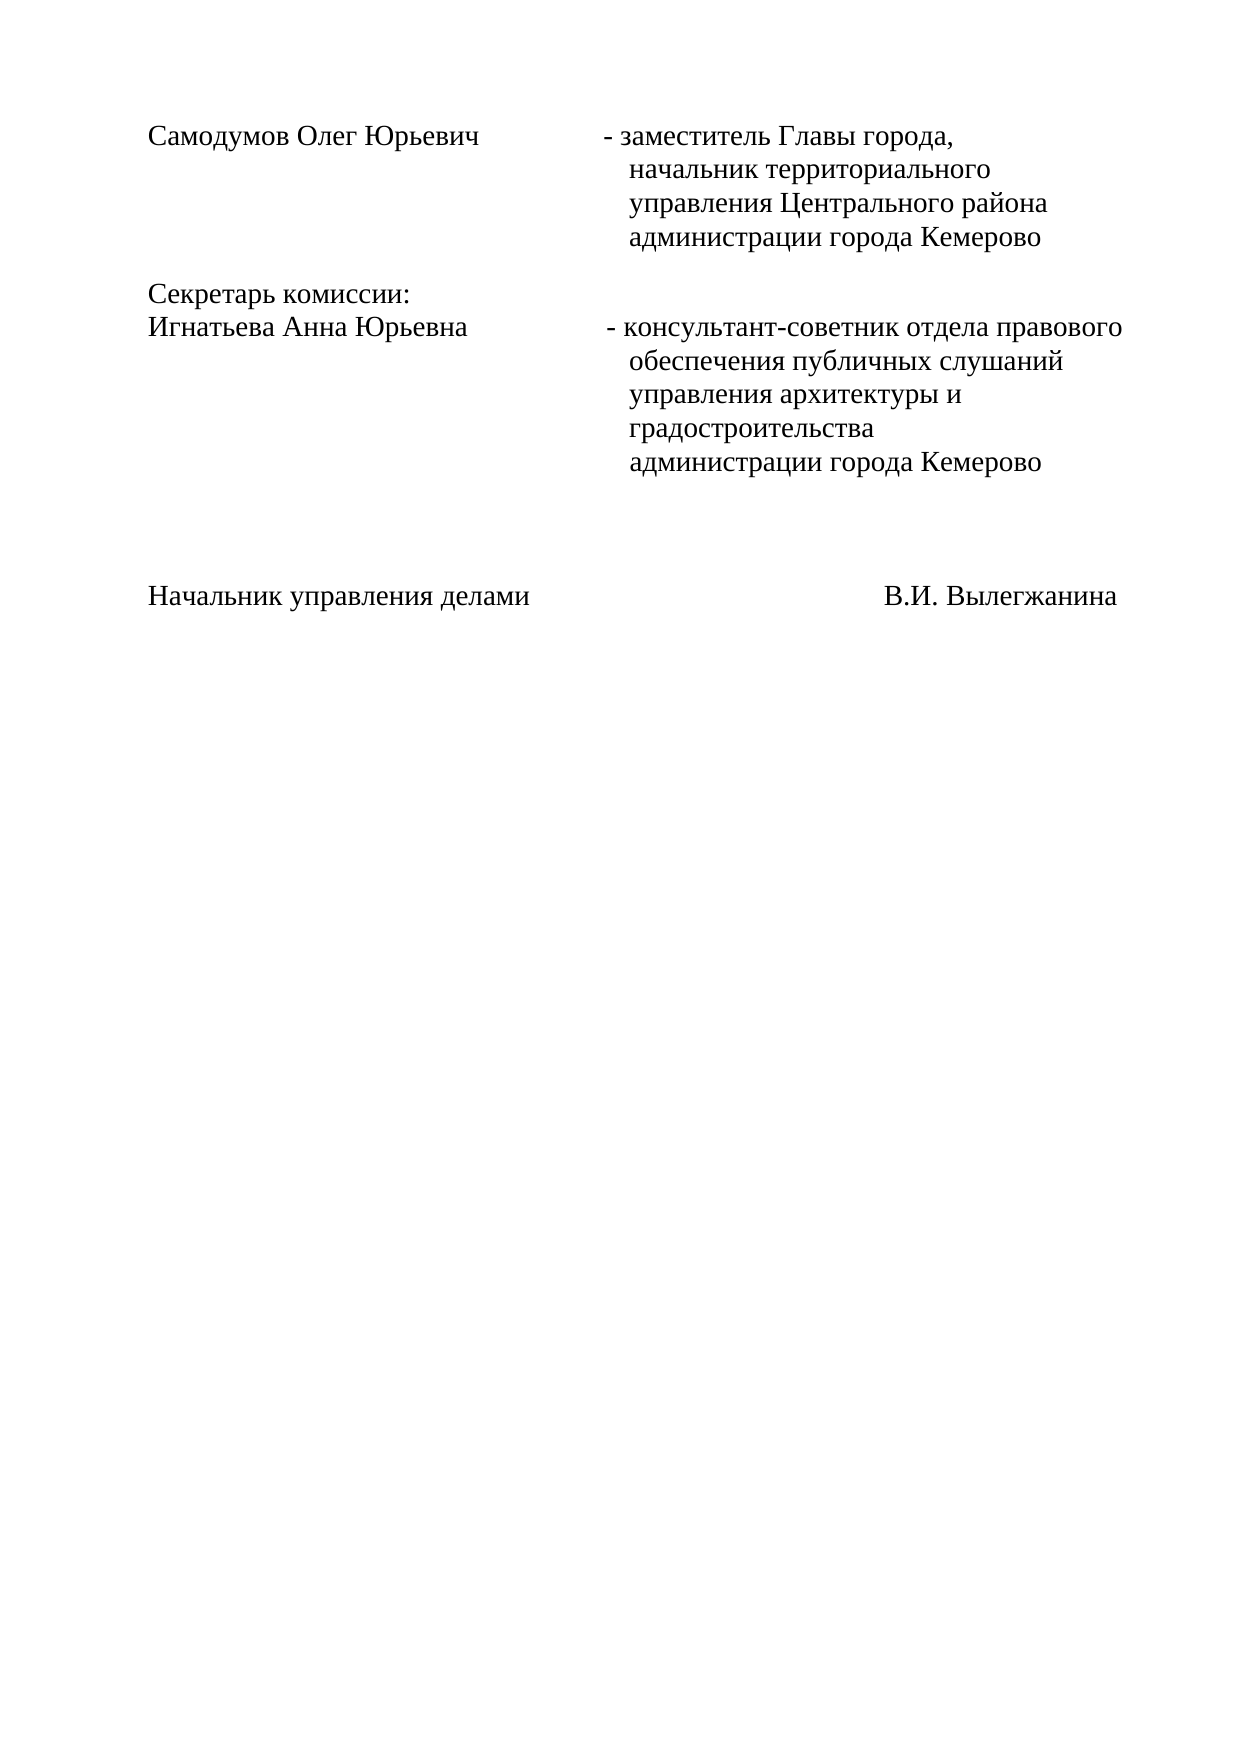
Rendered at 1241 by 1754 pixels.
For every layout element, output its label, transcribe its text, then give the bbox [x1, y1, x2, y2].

text обеспечения публичных слушаний [148, 343, 1181, 377]
text градостроительства [148, 410, 1181, 444]
text управления архитектуры и [148, 377, 1181, 410]
text Самодумов Олег Юрьевич - заместитель Главы города, [148, 118, 1152, 152]
text начальник территориального [148, 152, 1152, 185]
text управления Центрального района [148, 185, 1152, 219]
text администрации города Кемерово [148, 219, 1152, 252]
text Секретарь комиссии: [148, 276, 1152, 309]
text Игнатьева Анна Юрьевна - консультант-советник отдела правового [148, 309, 1181, 343]
text администрации города Кемерово [148, 444, 1152, 477]
text Начальник управления делами В.И. Вылегжанина [148, 578, 1152, 611]
